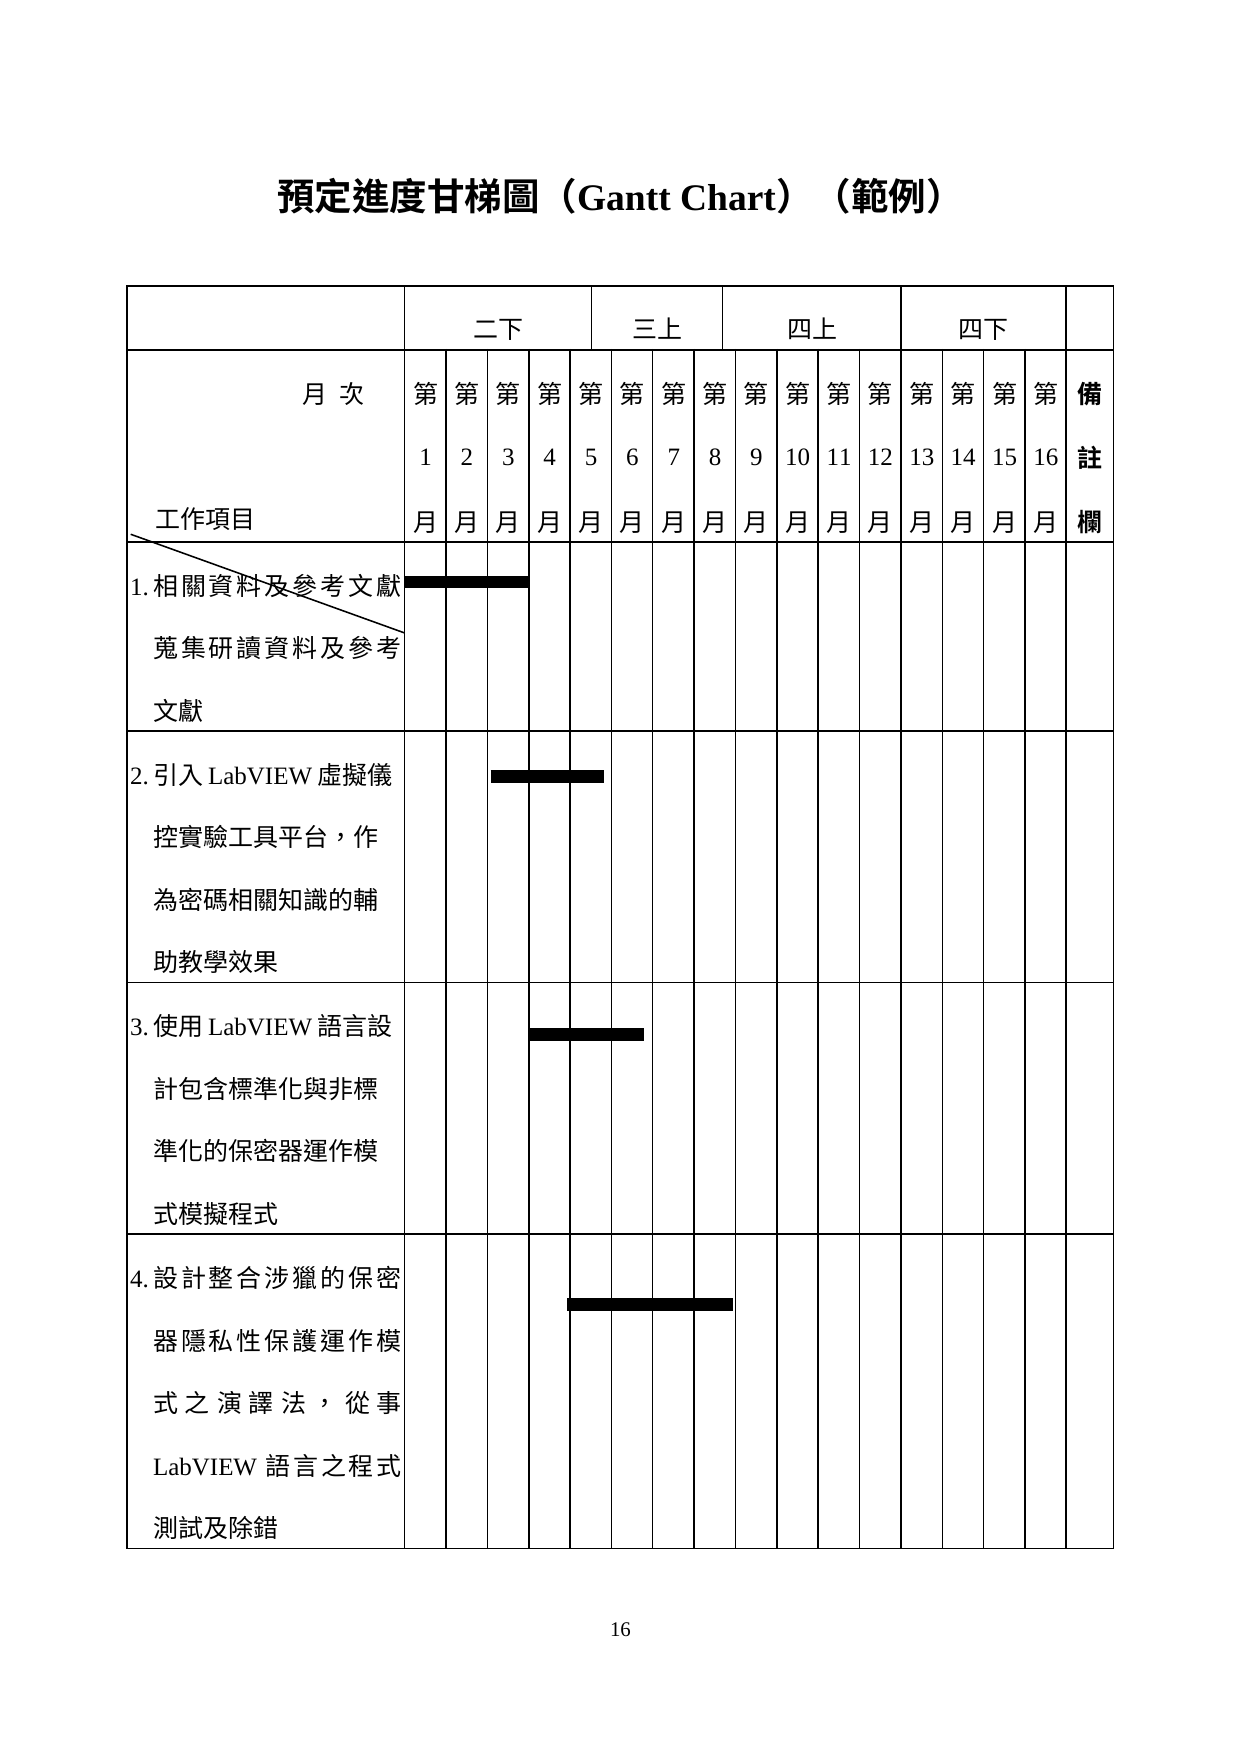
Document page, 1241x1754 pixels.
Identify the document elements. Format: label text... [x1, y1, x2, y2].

table_cell [984, 543, 1024, 730]
table_cell 第 [447, 351, 487, 413]
table_cell [860, 1235, 900, 1547]
table_cell [984, 732, 1024, 982]
table_cell [819, 1235, 859, 1547]
table_cell [778, 543, 817, 730]
table_cell 月 [488, 477, 528, 541]
table_cell 第 [943, 351, 983, 413]
table_cell 6 [612, 413, 652, 477]
table_cell 第 [1026, 351, 1065, 413]
table_cell [778, 1235, 817, 1547]
table_cell [902, 732, 942, 982]
table_cell [902, 1235, 942, 1547]
table_cell 第 [984, 351, 1024, 413]
table_header 二下 [405, 287, 591, 349]
table_cell 第 [530, 351, 569, 413]
table_cell [1067, 1235, 1113, 1547]
table_cell 15 [984, 413, 1024, 477]
table_cell 4 [530, 413, 569, 477]
table_cell [736, 543, 776, 730]
table_cell 3 [488, 413, 528, 477]
table_cell [1026, 732, 1065, 982]
table_cell [612, 1235, 652, 1298]
table_cell [530, 1041, 569, 1233]
table_cell [653, 983, 693, 1233]
table_cell [695, 1235, 735, 1547]
table_cell [571, 732, 611, 982]
table_cell [530, 1235, 569, 1547]
table_cell [405, 732, 445, 982]
table_cell [571, 1235, 611, 1298]
table_cell [695, 732, 735, 982]
table_cell [447, 732, 487, 982]
table_cell [943, 732, 983, 982]
table_cell 第 [778, 351, 817, 413]
table_cell [530, 732, 569, 770]
table_cell [778, 983, 817, 1233]
table_cell 相關資料及參考文獻蒐集研讀資料及參考文獻 [128, 543, 404, 730]
table_cell 第 [736, 351, 776, 413]
table_cell 第 [488, 351, 528, 413]
table_cell [819, 543, 859, 730]
table_cell 月 [612, 477, 652, 541]
table_cell 月 [943, 477, 983, 541]
table_cell [902, 983, 942, 1233]
table_cell [653, 1235, 693, 1298]
table_cell 月 [405, 477, 445, 541]
table_cell [571, 1311, 611, 1547]
table_cell [860, 543, 900, 730]
table_cell 第 [571, 351, 611, 413]
table_cell [488, 983, 528, 1233]
table_cell [405, 1235, 445, 1547]
table_cell [819, 983, 859, 1233]
table_cell 第 [819, 351, 859, 413]
table_cell [860, 732, 900, 982]
table_cell [736, 983, 776, 1233]
table_cell [488, 588, 528, 730]
table_cell 1 [405, 413, 445, 477]
table_cell 備 [1067, 351, 1113, 413]
table_cell [530, 983, 569, 1028]
table_cell 13 [902, 413, 942, 477]
table_cell [860, 983, 900, 1233]
table_cell [1026, 983, 1065, 1233]
table_cell 月 [1026, 477, 1065, 541]
table_cell [1067, 732, 1113, 982]
table_cell [653, 1311, 693, 1547]
table_cell 設計整合涉獵的保密器隱私性保護運作模式之演譯法，從事LabVIEW語言之程式測試及除錯 [128, 1235, 404, 1547]
table_cell [488, 1235, 528, 1547]
table_cell 12 [860, 413, 900, 477]
table_cell [819, 732, 859, 982]
table_cell 月 [902, 477, 942, 541]
table_cell [612, 1311, 652, 1547]
table_cell 使用LabVIEW語言設計包含標準化與非標準化的保密器運作模式模擬程式 [128, 983, 404, 1233]
table_cell 月 [778, 477, 817, 541]
table_cell 第 [612, 351, 652, 413]
table_cell 14 [943, 413, 983, 477]
table_cell [984, 1235, 1024, 1547]
table_cell [984, 983, 1024, 1233]
table_cell [1067, 983, 1113, 1233]
table_cell 第 [653, 351, 693, 413]
table_cell 月 [860, 477, 900, 541]
table_cell 第 [695, 351, 735, 413]
table_cell 月 [653, 477, 693, 541]
table_cell [943, 1235, 983, 1547]
table_cell 11 [819, 413, 859, 477]
table_cell 月 [984, 477, 1024, 541]
table_cell [571, 983, 611, 1028]
table_cell 2 [447, 413, 487, 477]
table_cell [405, 588, 445, 730]
table_cell 月 [736, 477, 776, 541]
table_cell 月 [571, 477, 611, 541]
table_cell [902, 543, 942, 730]
table_cell [530, 783, 569, 982]
table_cell 16 [1026, 413, 1065, 477]
table_header [128, 287, 404, 349]
table_cell [571, 1041, 611, 1233]
table_cell [405, 983, 445, 1233]
table_cell 欄 [1067, 477, 1113, 541]
table_cell [571, 543, 611, 730]
table_cell 第 [902, 351, 942, 413]
table_cell 第 [860, 351, 900, 413]
table_header 四下 [902, 287, 1065, 349]
table_cell 引入LabVIEW虛擬儀控實驗工具平台，作為密碼相關知識的輔助教學效果 [128, 732, 404, 982]
table_header [1067, 287, 1113, 349]
table_cell [612, 983, 652, 1233]
table_cell [447, 588, 487, 730]
table_cell [447, 983, 487, 1233]
text 預定進度甘梯圖（Gantt Chart）（範例） [187, 152, 1053, 214]
table_cell 註 [1067, 413, 1113, 477]
table_cell [1026, 543, 1065, 730]
table_cell [447, 543, 487, 576]
table_cell 月 [530, 477, 569, 541]
table_cell [943, 543, 983, 730]
table_cell [653, 732, 693, 982]
table_cell 月 [695, 477, 735, 541]
table_cell [695, 543, 735, 730]
table_cell [736, 1235, 776, 1547]
table_cell 9 [736, 413, 776, 477]
table_cell [943, 983, 983, 1233]
table_header 四上 [723, 287, 900, 349]
table_cell [778, 732, 817, 982]
table_cell 月 [819, 477, 859, 541]
table_cell [612, 543, 652, 730]
table_cell [447, 1235, 487, 1547]
table_cell 月 次 工作項目 [128, 351, 404, 541]
table_cell [612, 732, 652, 982]
table_header 三上 [592, 287, 722, 349]
table_cell [736, 732, 776, 982]
table_cell [488, 732, 528, 982]
table_cell [530, 543, 569, 730]
table_cell 月 [447, 477, 487, 541]
table_cell 10 [778, 413, 817, 477]
table_cell [653, 543, 693, 730]
table_cell 第 [405, 351, 445, 413]
table_cell [1067, 543, 1113, 730]
table_cell 7 [653, 413, 693, 477]
table_cell 5 [571, 413, 611, 477]
table_cell [1026, 1235, 1065, 1547]
table_cell [695, 983, 735, 1233]
table_cell [405, 543, 445, 576]
table_cell [488, 543, 528, 576]
table_cell 8 [695, 413, 735, 477]
